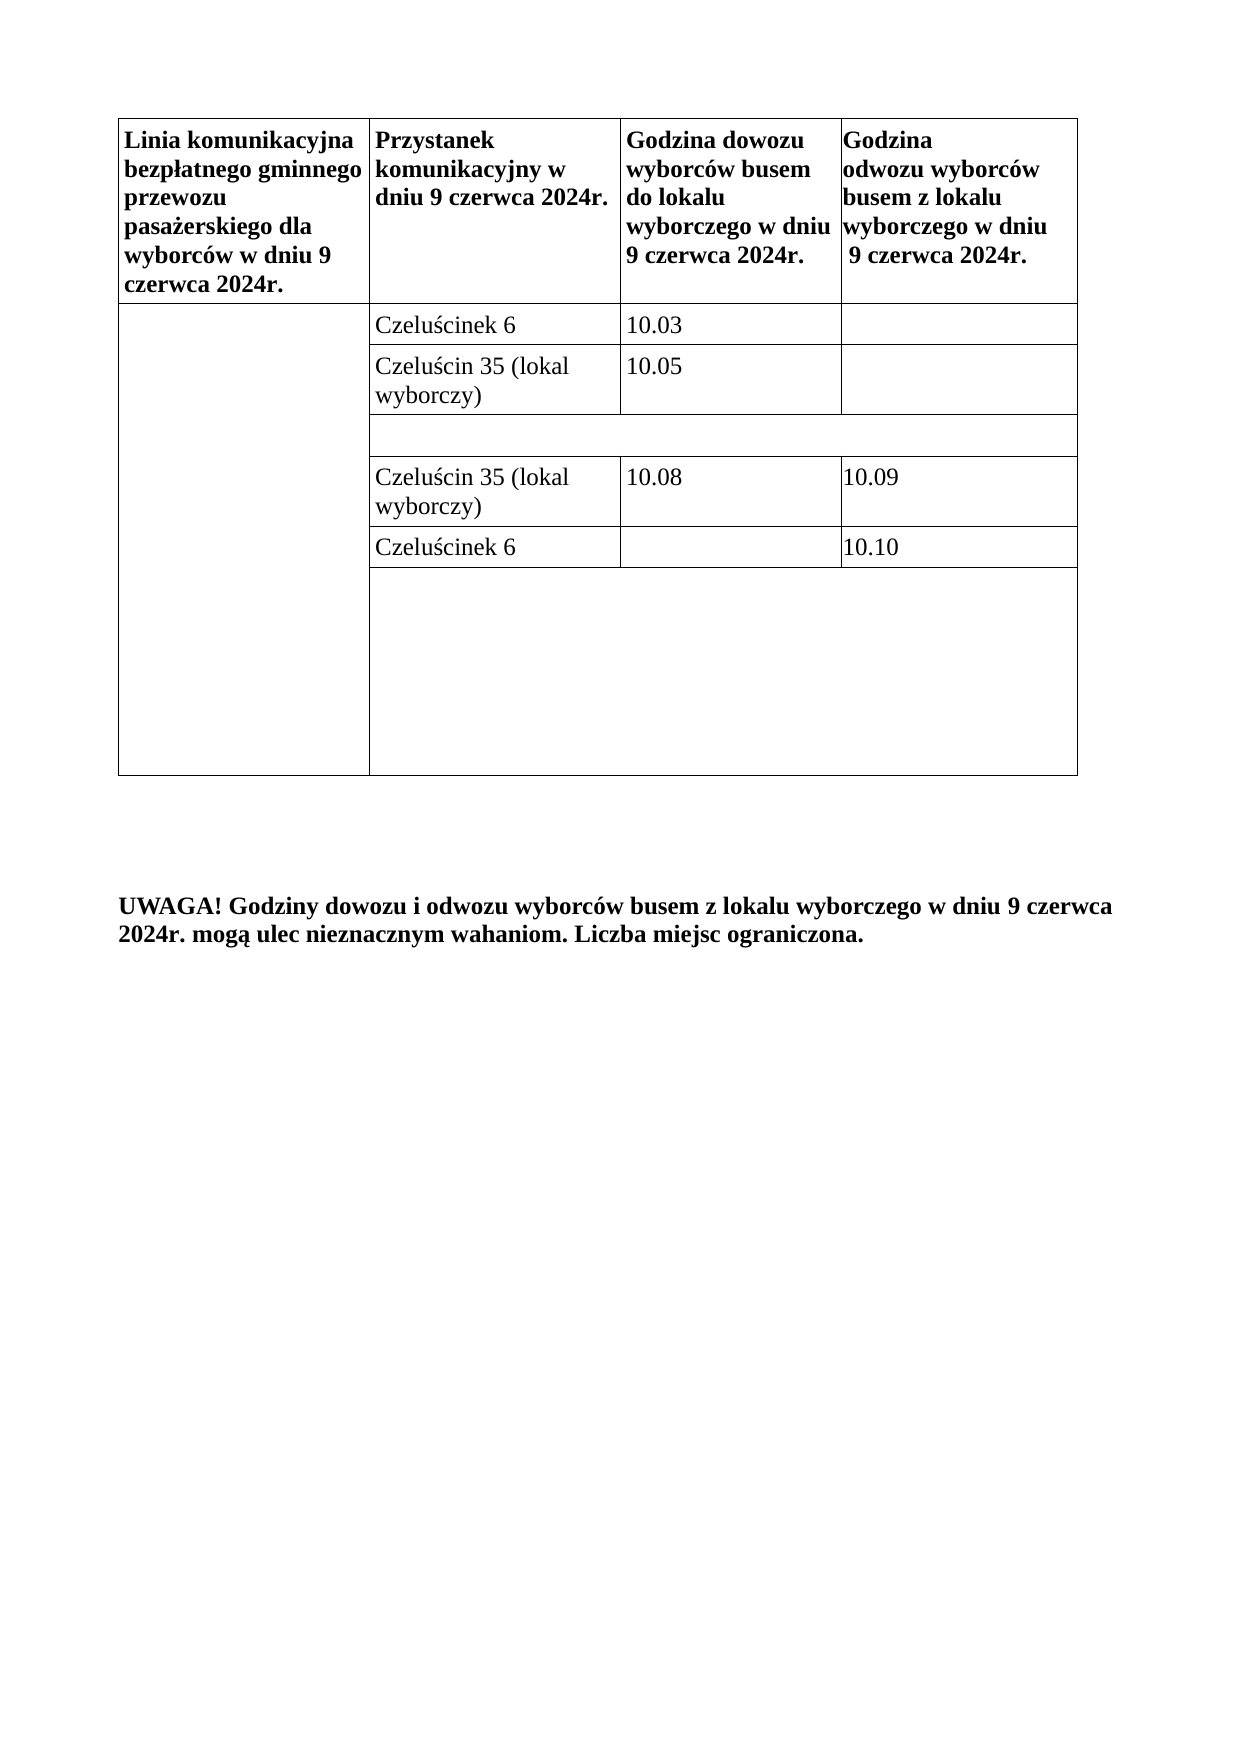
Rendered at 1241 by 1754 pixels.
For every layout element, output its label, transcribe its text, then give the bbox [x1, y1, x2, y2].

table_header Godzina odwozu wyborców busem z lokalu wyborczego w dniu 9 czerwca 2024r. [842, 119, 1077, 303]
text UWAGA! Godziny dowozu i odwozu wyborców busem z lokalu wyborczego w dniu 9 czerwca 2024r. mogą ulec nieznacznym wahaniom. Liczba miejsc ograniczona. [118, 891, 1122, 948]
table_cell Czeluścin 35 (lokal wyborczy) [370, 457, 620, 526]
table_cell Czeluścinek 6 [370, 527, 620, 567]
table_cell [370, 734, 1077, 775]
table_cell [842, 345, 1077, 414]
table_cell [842, 304, 1077, 344]
table_cell 10.10 [842, 527, 1077, 567]
table_cell Czeluścinek 6 [370, 304, 620, 344]
table_cell 10.05 [621, 345, 841, 414]
table_cell [621, 527, 841, 567]
table_header Godzina dowozu wyborców busem do lokalu wyborczego w dniu 9 czerwca 2024r. [621, 119, 841, 303]
table_cell Czeluścin 35 (lokal wyborczy) [370, 345, 620, 414]
table_cell 10.09 [842, 457, 1077, 526]
table_cell [370, 568, 1077, 733]
table_cell [119, 304, 369, 775]
table_cell 10.08 [621, 457, 841, 526]
table_header Linia komunikacyjna bezpłatnego gminnego przewozu pasażerskiego dla wyborców w dniu 9 czerwca 2024r. [119, 119, 369, 303]
table_header Przystanek komunikacyjny w dniu 9 czerwca 2024r. [370, 119, 620, 303]
table_cell 10.03 [621, 304, 841, 344]
table_cell [370, 415, 1077, 456]
